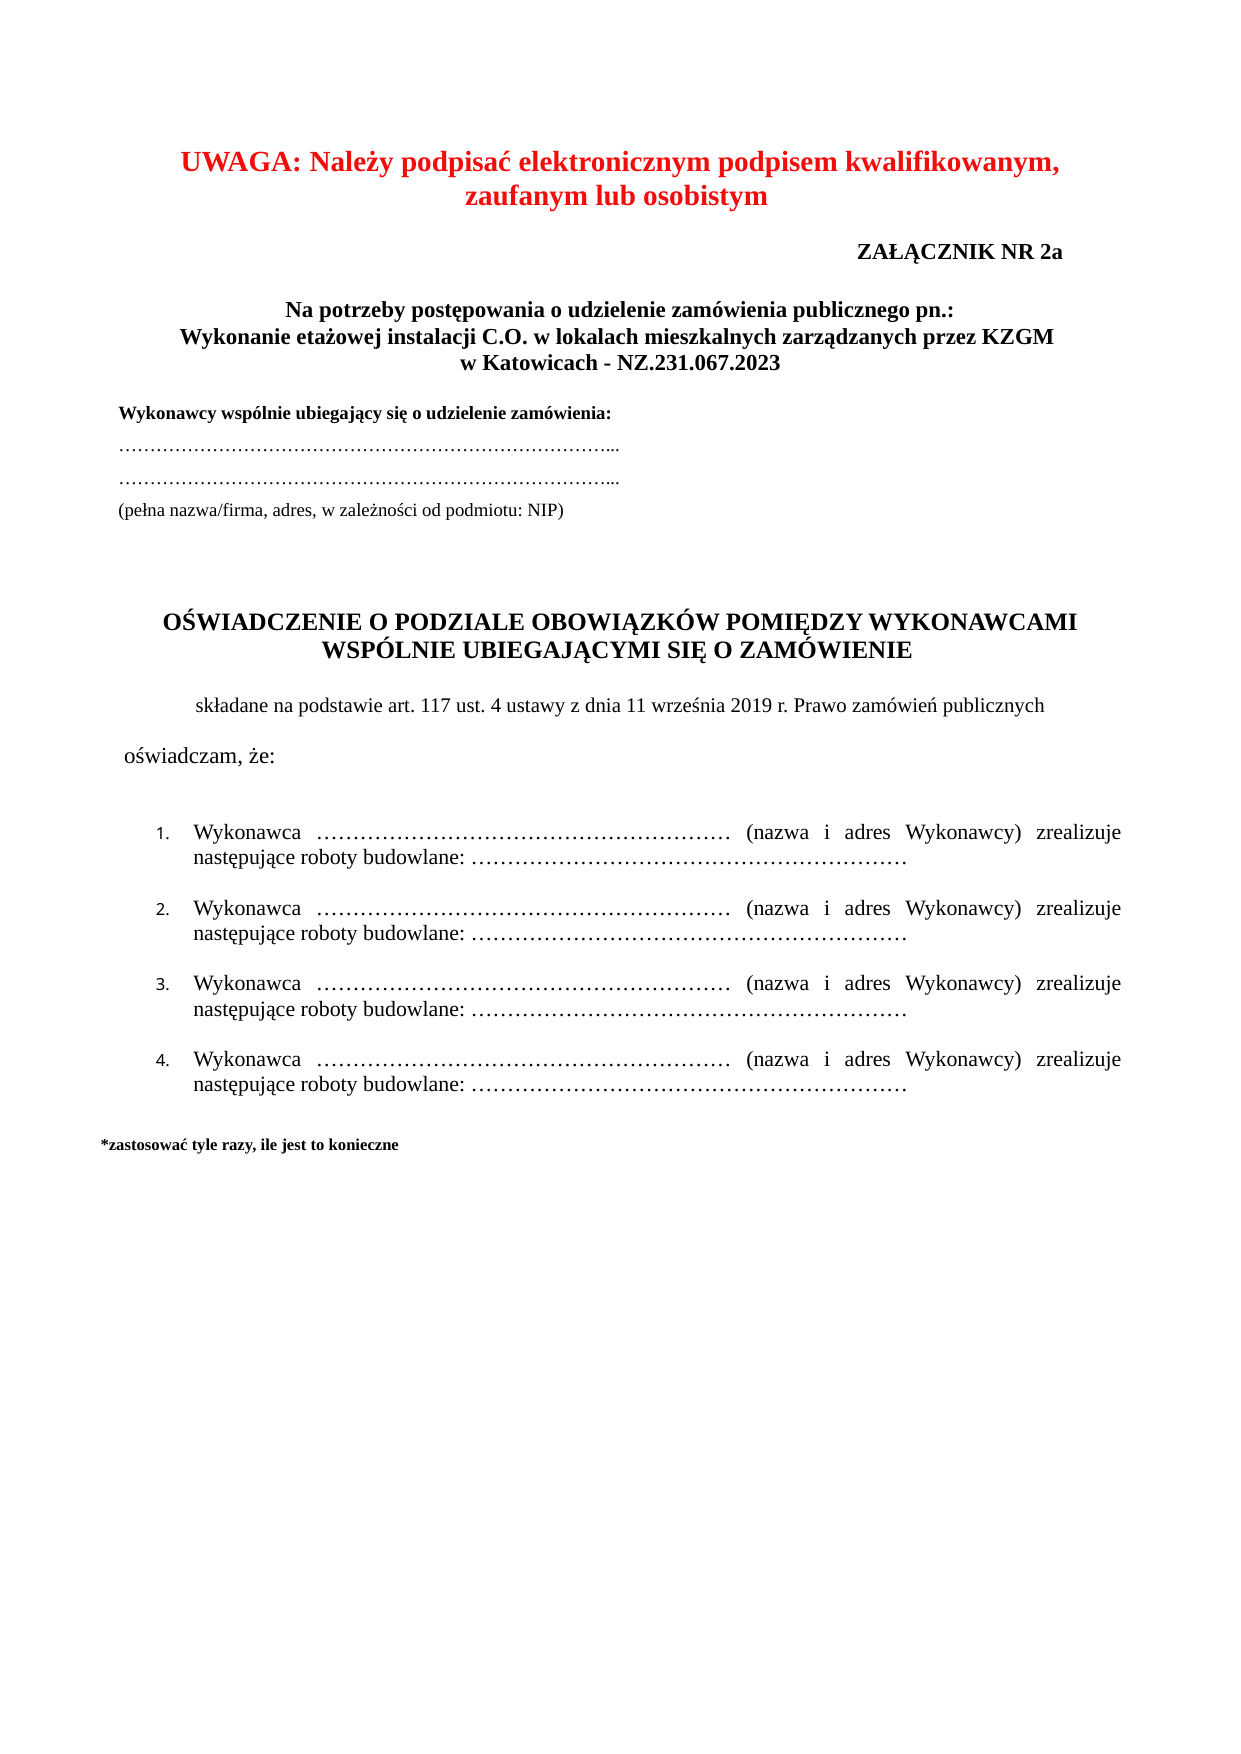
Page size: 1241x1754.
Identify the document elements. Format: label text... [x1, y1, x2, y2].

text Na potrzeby postępowania o udzielenie zamówienia publicznego pn.: [118, 297, 1122, 323]
list Wykonawca ………………………………………………… (nazwa i adres Wykonawcy) zrealizuje następujące roboty budowlane: …………………………………………………… [156, 895, 1122, 945]
text oświadczam, że: [118, 742, 1122, 768]
list Wykonawca ………………………………………………… (nazwa i adres Wykonawcy) zrealizuje następujące roboty budowlane: …………………………………………………… [156, 970, 1122, 1021]
list Wykonawca ………………………………………………… (nazwa i adres Wykonawcy) zrealizuje następujące roboty budowlane: …………………………………………………… [156, 819, 1122, 869]
text (pełna nazwa/firma, adres, w zależności od podmiotu: NIP) [118, 499, 1122, 520]
list Wykonawca ………………………………………………… (nazwa i adres Wykonawcy) zrealizuje następujące roboty budowlane: …………………………………………………… [156, 1046, 1122, 1097]
text Wykonawcy wspólnie ubiegający się o udzielenie zamówienia: [118, 402, 1122, 423]
text ZAŁĄCZNIK NR 2a [118, 238, 1122, 264]
text *zastosować tyle razy, ile jest to konieczne [100, 1134, 1122, 1154]
text Wykonanie etażowej instalacji C.O. w lokalach mieszkalnych zarządzanych przez KZGM w Katowicach - NZ.231.067.2023 [118, 323, 1122, 376]
text składane na podstawie art. 117 ust. 4 ustawy z dnia 11 września 2019 r. Prawo zamówień publicznych [118, 693, 1122, 717]
text ……………………………………………………………………... [118, 467, 1122, 488]
text UWAGA: Należy podpisać elektronicznym podpisem kwalifikowanym, zaufanym lub osobistym [118, 144, 1122, 212]
text ……………………………………………………………………... [118, 434, 1122, 456]
text OŚWIADCZENIE O PODZIALE OBOWIĄZKÓW POMIĘDZY WYKONAWCAMI WSPÓLNIE UBIEGAJĄCYMI SIĘ O ZAMÓWIENIE [118, 607, 1122, 664]
